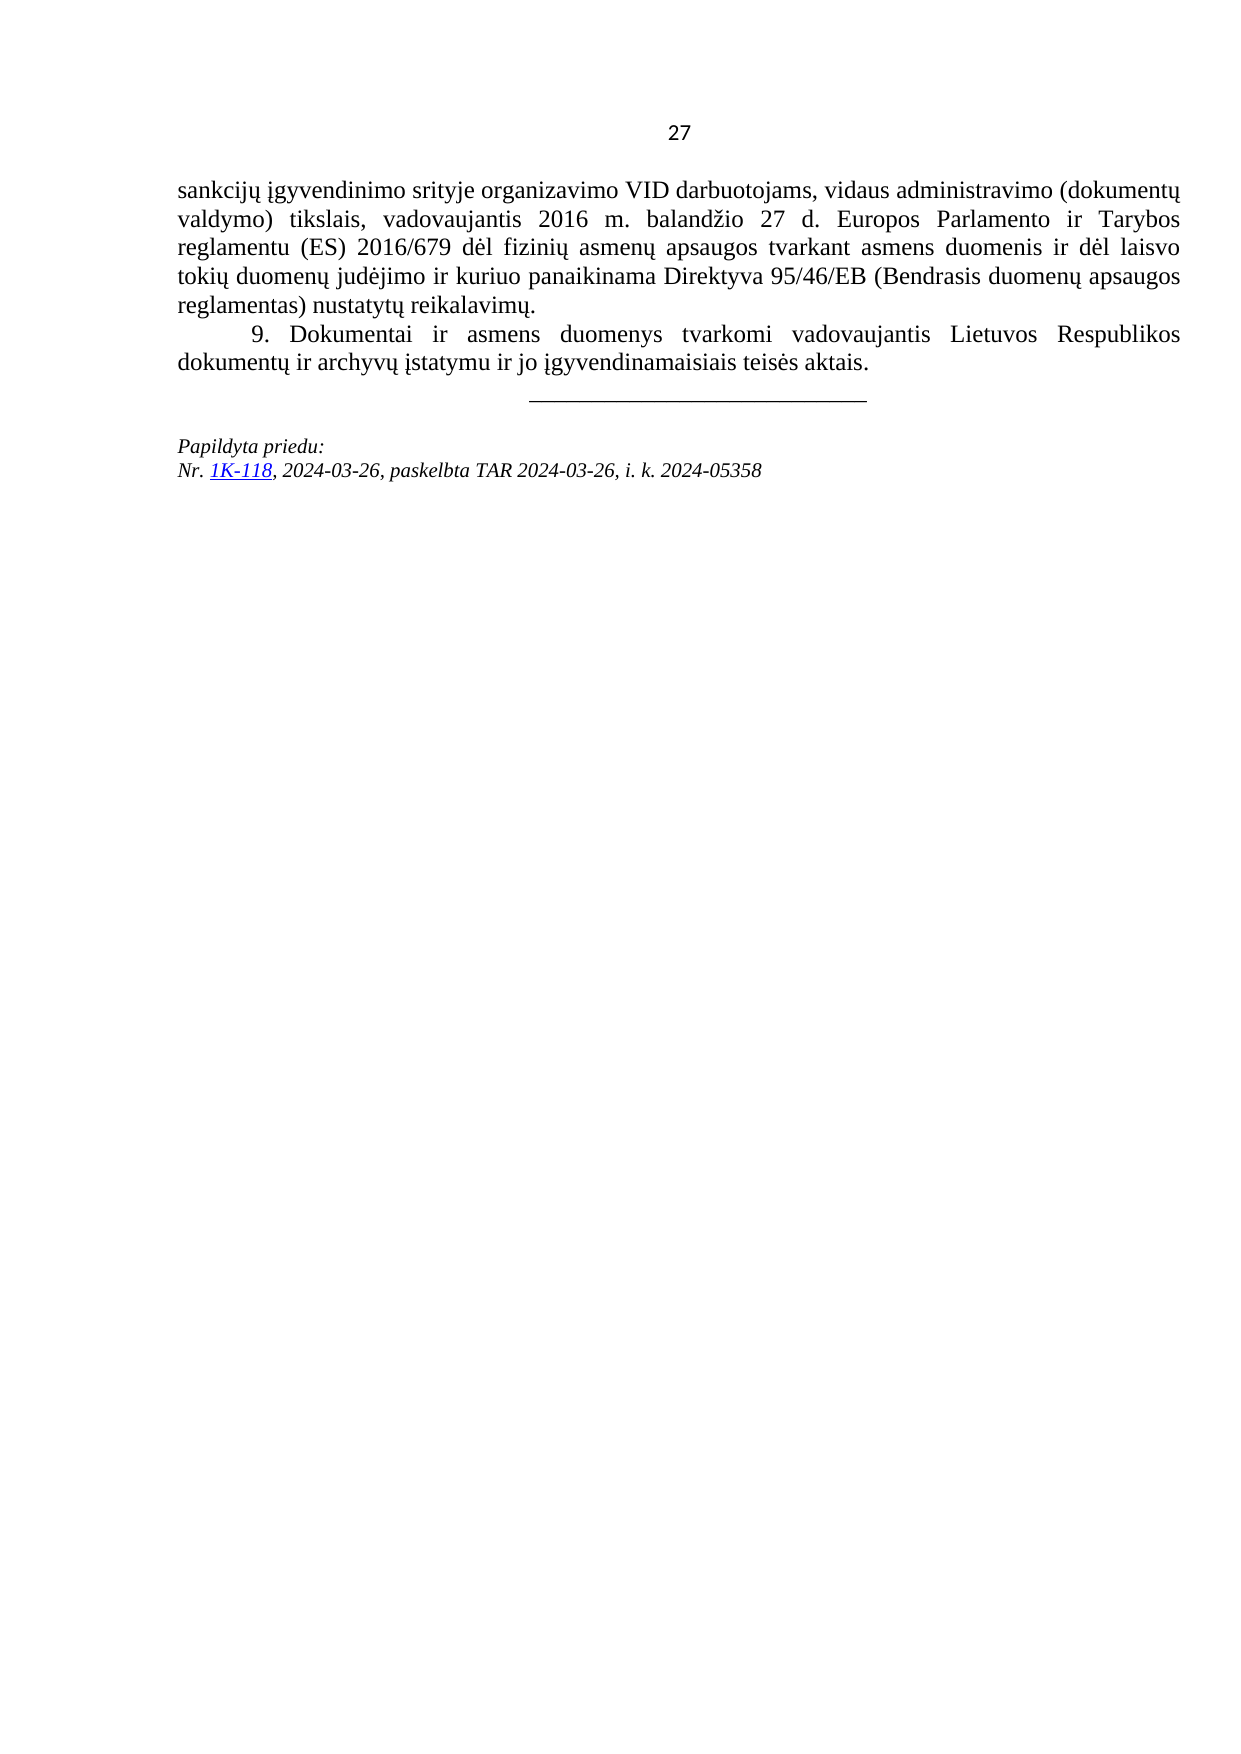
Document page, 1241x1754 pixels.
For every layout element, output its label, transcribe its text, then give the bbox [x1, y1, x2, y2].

text Papildyta priedu: [177, 434, 1181, 458]
text sankcijų įgyvendinimo srityje organizavimo VID darbuotojams, vidaus administravimo (dokumentų valdymo) tikslais, vadovaujantis 2016 m. balandžio 27 d. Europos Parlamento ir Tarybos reglamentu (ES) 2016/679 dėl fizinių asmenų apsaugos tvarkant asmens duomenis ir dėl laisvo tokių duomenų judėjimo ir kuriuo panaikinama Direktyva 95/46/EB (Bendrasis duomenų apsaugos reglamentas) nustatytų reikalavimų. [177, 175, 1181, 319]
text ___________________________ [215, 376, 1181, 405]
text Nr. 1K-118, 2024-03-26, paskelbta TAR 2024-03-26, i. k. 2024-05358 [177, 458, 1181, 482]
text 9. Dokumentai ir asmens duomenys tvarkomi vadovaujantis Lietuvos Respublikos dokumentų ir archyvų įstatymu ir jo įgyvendinamaisiais teisės aktais. [177, 319, 1181, 376]
